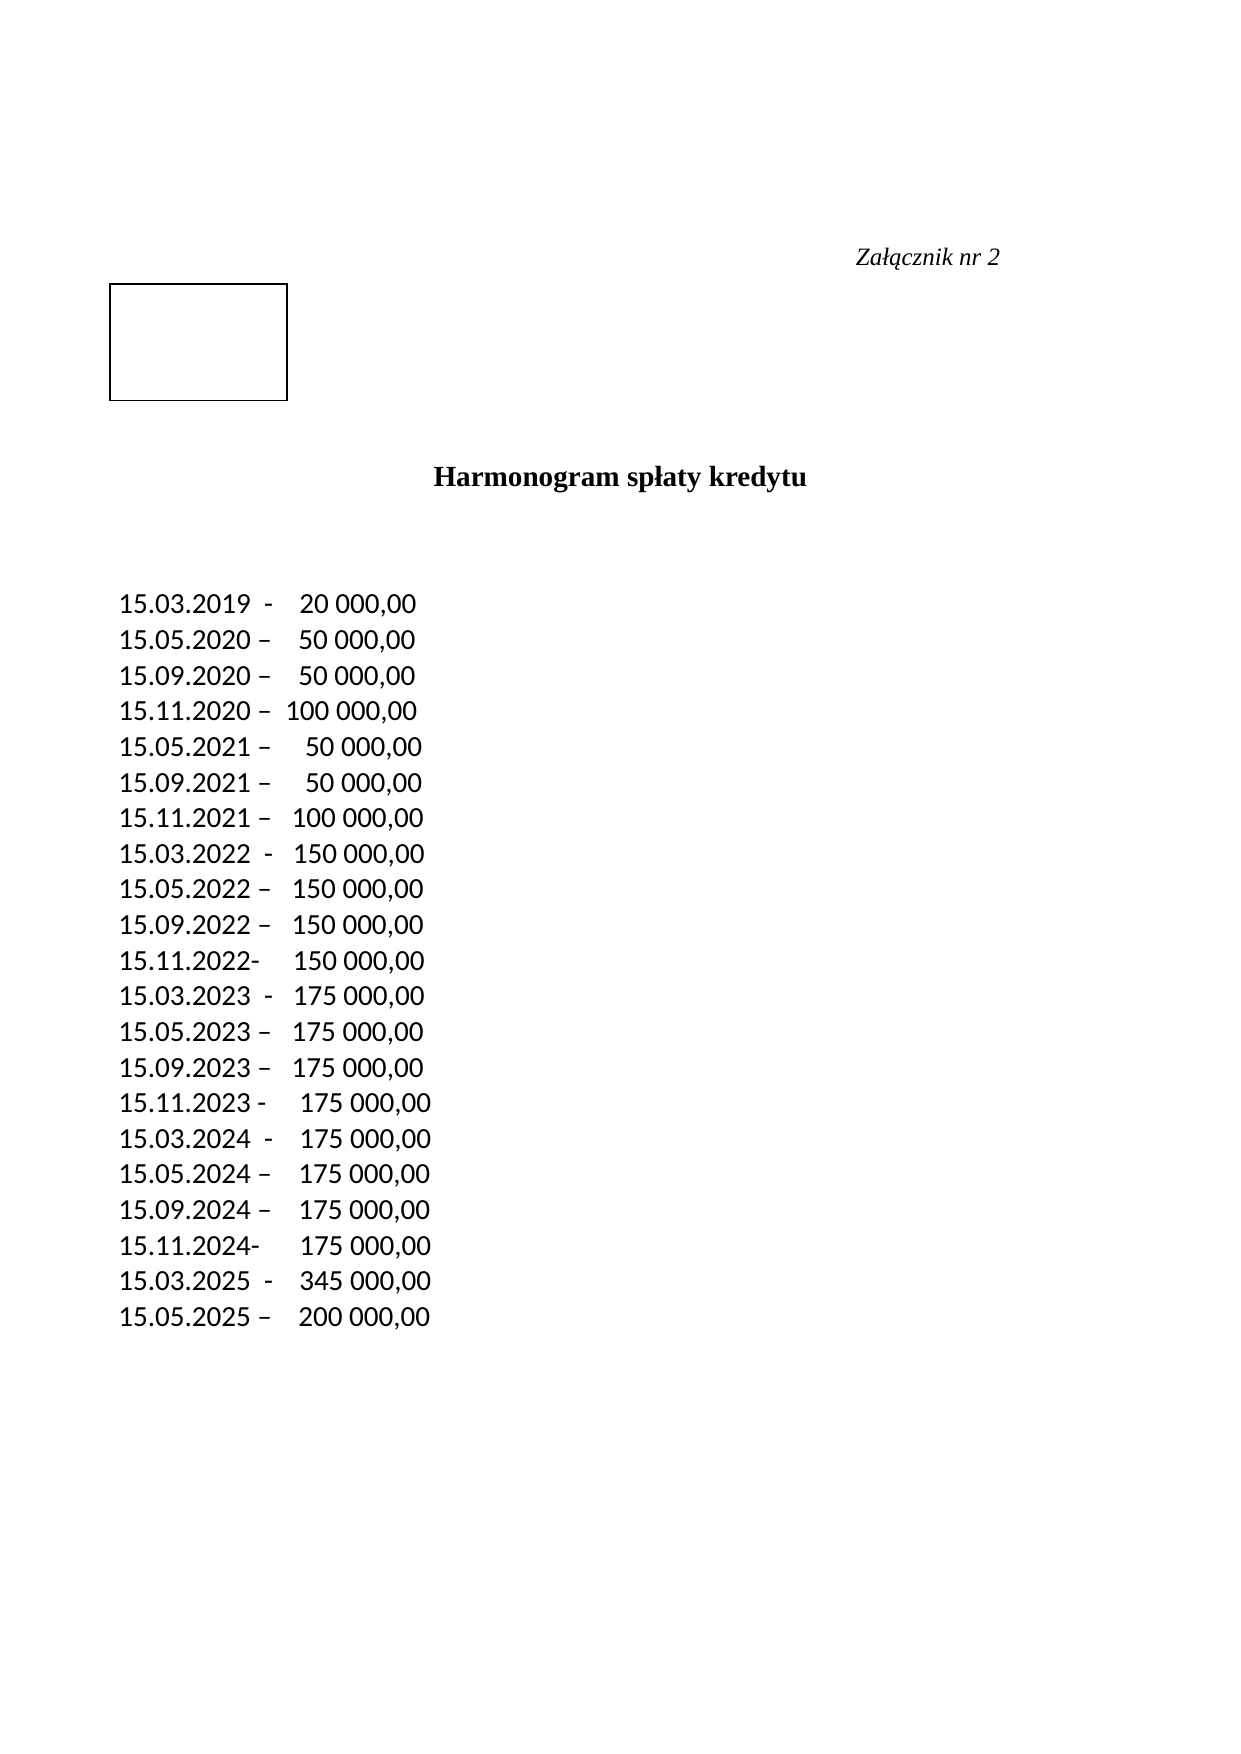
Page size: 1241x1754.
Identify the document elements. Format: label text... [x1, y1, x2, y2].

text 15.11.2024- 175 000,00 [118, 1227, 1122, 1262]
text 15.03.2022 - 150 000,00 [118, 835, 1122, 871]
text 15.05.2021 – 50 000,00 [118, 728, 1122, 764]
text Załącznik nr 2 [782, 242, 1122, 271]
text 15.09.2022 – 150 000,00 [118, 906, 1122, 942]
text 15.11.2023 - 175 000,00 [118, 1084, 1122, 1120]
text 15.05.2022 – 150 000,00 [118, 871, 1122, 906]
text 15.05.2023 – 175 000,00 [118, 1013, 1122, 1049]
text 15.09.2024 – 175 000,00 [118, 1191, 1122, 1227]
text 15.03.2025 - 345 000,00 [118, 1262, 1122, 1298]
text 15.03.2024 - 175 000,00 [118, 1120, 1122, 1156]
text 15.11.2020 – 100 000,00 [118, 692, 1122, 728]
subtitle Harmonogram spłaty kredytu [118, 459, 1122, 492]
text 15.09.2020 – 50 000,00 [118, 657, 1122, 692]
text 15.03.2023 - 175 000,00 [118, 977, 1122, 1013]
text 15.05.2024 – 175 000,00 [118, 1156, 1122, 1191]
text 15.11.2022- 150 000,00 [118, 942, 1122, 977]
text 15.09.2023 – 175 000,00 [118, 1049, 1122, 1084]
text 15.03.2019 - 20 000,00 [118, 586, 1122, 621]
text 15.05.2025 – 200 000,00 [118, 1298, 1122, 1334]
text 15.05.2020 – 50 000,00 [118, 621, 1122, 657]
text 15.09.2021 – 50 000,00 [118, 764, 1122, 799]
text 15.11.2021 – 100 000,00 [118, 799, 1122, 835]
table_header [111, 285, 286, 400]
